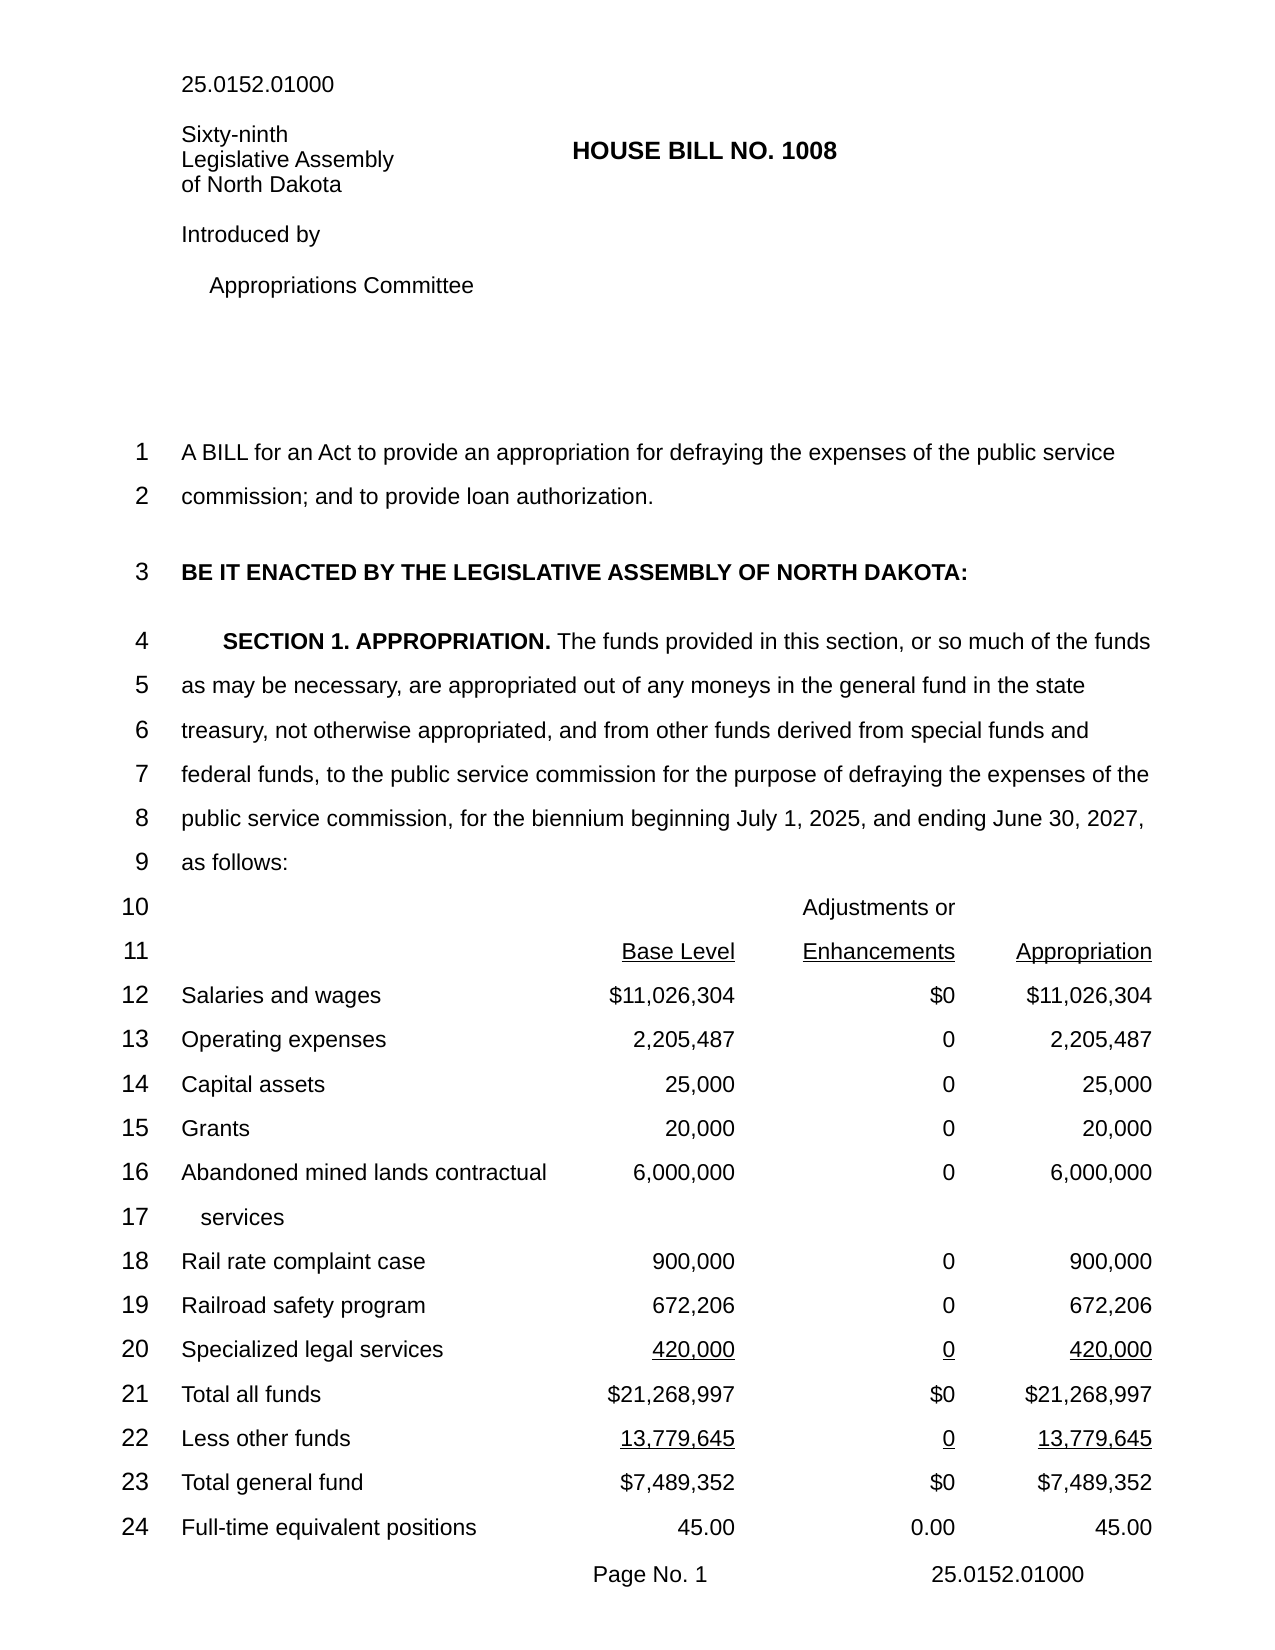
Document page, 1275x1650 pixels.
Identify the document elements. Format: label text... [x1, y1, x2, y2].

text Introduced by [181, 223, 1154, 248]
text SECTION 1. APPROPRIATION. The funds provided in this section, or so much of the funds as may be necessary, are appropriated out of any moneys in the general fund in the state treasury, not otherwise appropriated, and from other funds derived from special funds and federal funds, to the public service commission for the purpose of defraying the expenses of the public service commission, for the biennium beginning July 1, 2025, and ending June 30, 2027, as follows: [181, 614, 1154, 880]
title A BILL for an Act to provide an appropriation for defraying the expenses of the public service commission; and to provide loan authorization. [181, 425, 1154, 513]
text . [181, 73, 1154, 133]
title BILL NO. [565, 136, 837, 165]
text Legislative Assembly [181, 148, 1154, 173]
text BE IT ENACTED BY THE LEGISLATIVE ASSEMBLY OF NORTH DAKOTA: [181, 545, 1154, 589]
text Adjustments or Base Level Enhancements Appropriation Salaries and wages $11,026,304 $0 $11,026,304 Operating expenses 2,205,487 0 2,205,487 Capital assets 25,000 0 25,000 Grants 20,000 0 20,000 Abandoned mined lands contractual 6,000,000 0 6,000,000 services Rail rate complaint case 900,000 0 900,000 Railroad safety program 672,206 0 672,206 Specialized legal services 420,000 0 420,000 Total all funds $21,268,997 $0 $21,268,997 Less other funds 13,779,645 0 13,779,645 Total general fund $7,489,352 $0 $7,489,352 Full-time equivalent positions 45.00 0.00 45.00 [181, 880, 1154, 1544]
text of North Dakota [181, 173, 1154, 198]
text Appropriations Committee [209, 275, 1154, 298]
